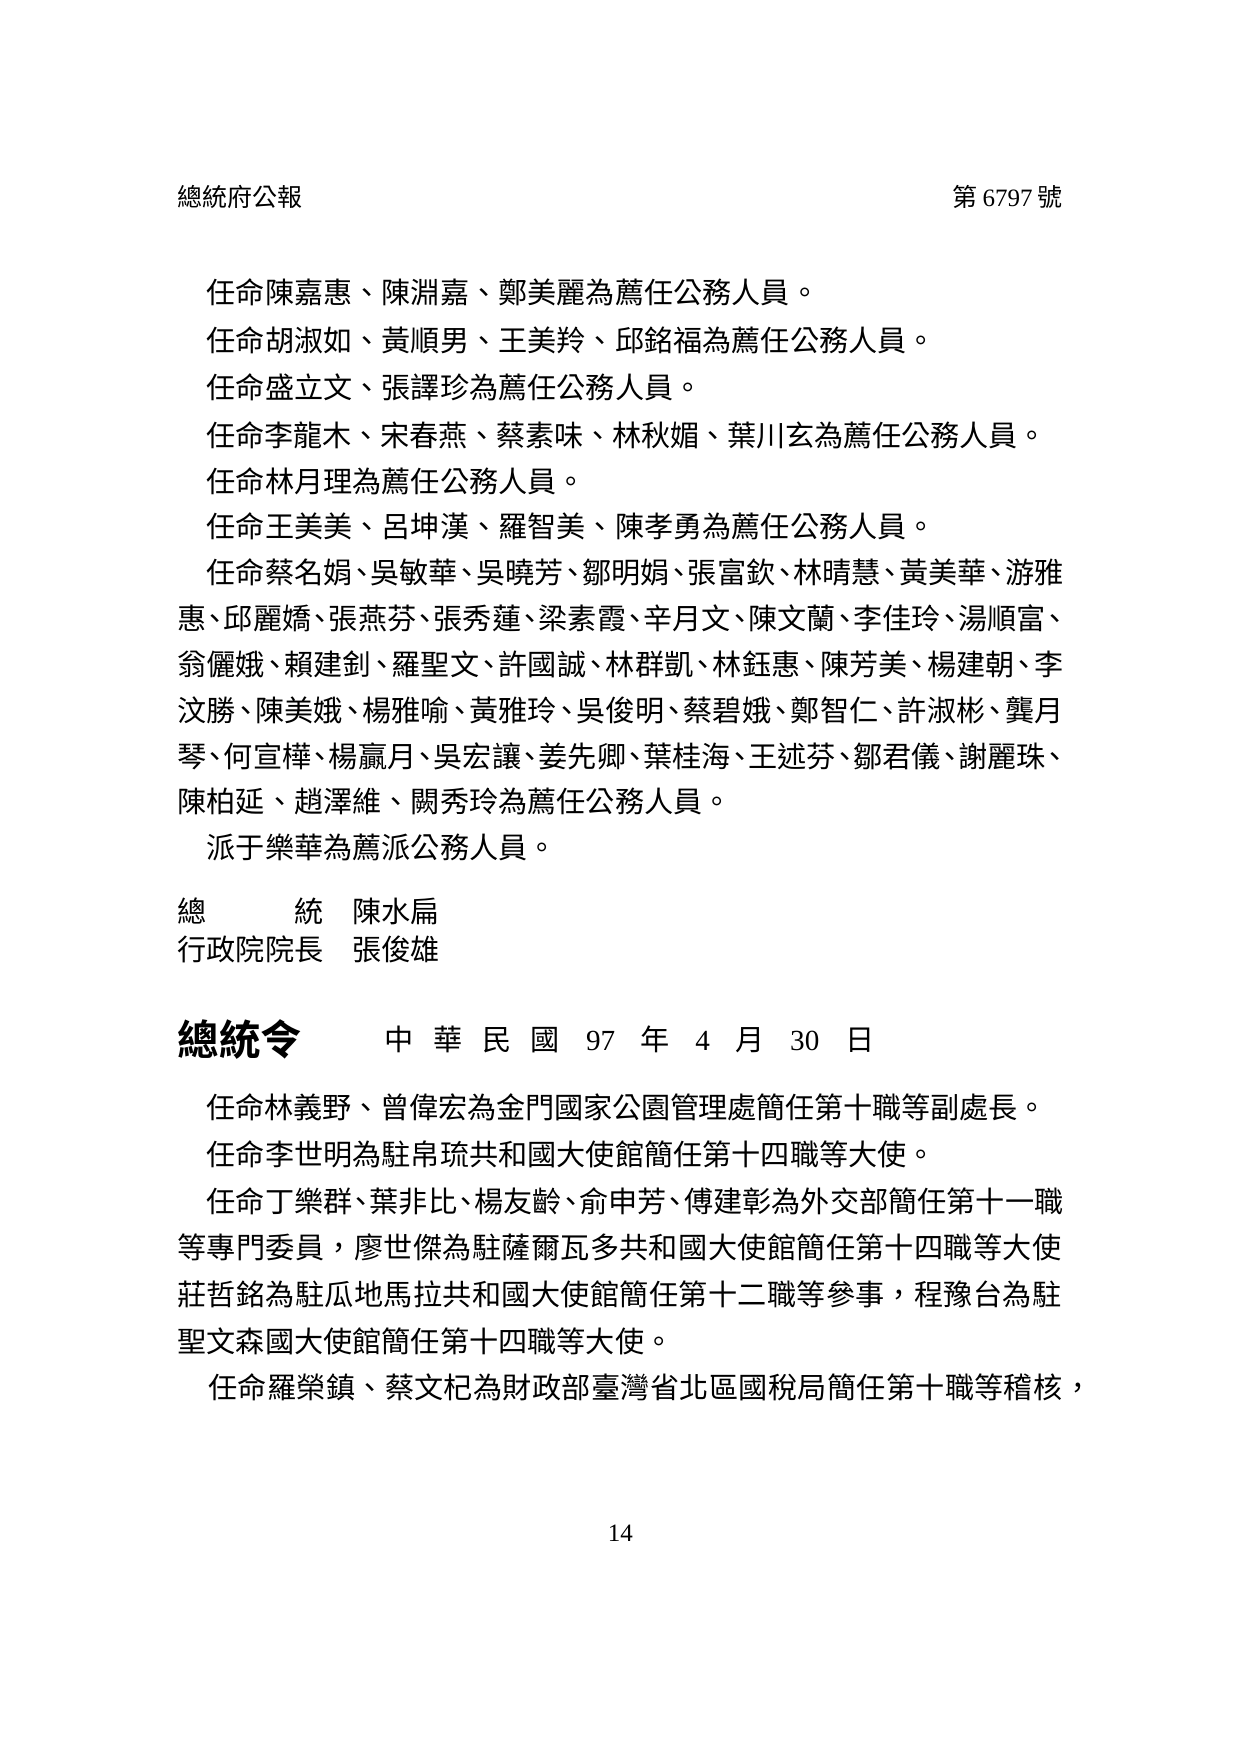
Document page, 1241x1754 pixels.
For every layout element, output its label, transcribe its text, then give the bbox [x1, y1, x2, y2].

text 任命盛立文、張譯珍為薦任公務人員。 [177, 361, 1063, 408]
text 行政院院長 張俊雄 [177, 930, 1063, 968]
text 任命蔡名娟、吳敏華、吳曉芳、鄒明娟、張富欽、林晴慧、黃美華、游雅惠、邱麗嬌、張燕芬、張秀蓮、梁素霞、辛月文、陳文蘭、李佳玲、湯順富、翁儷娥、賴建釗、羅聖文、許國誠、林群凱、林鈺惠、陳芳美、楊建朝、李汶勝、陳美娥、楊雅喻、黃雅玲、吳俊明、蔡碧娥、鄭智仁、許淑彬、龔月琴、何宣樺、楊贏月、吳宏讓、姜先卿、葉桂海、王述芬、鄒君儀、謝麗珠、陳柏延、趙澤維、闕秀玲為薦任公務人員。 [177, 547, 1063, 822]
text 任命丁樂群、葉非比、楊友齡、俞申芳、傅建彰為外交部簡任第十一職等專門委員，廖世傑為駐薩爾瓦多共和國大使館簡任第十四職等大使，莊哲銘為駐瓜地馬拉共和國大使館簡任第十二職等參事，程豫台為駐聖文森國大使館簡任第十四職等大使。 [177, 1175, 1063, 1362]
text 總 統 陳水扁 [177, 893, 1063, 930]
text 任命陳嘉惠、陳淵嘉、鄭美麗為薦任公務人員。 [177, 266, 1063, 313]
text 任命王美美、呂坤漢、羅智美、陳孝勇為薦任公務人員。 [177, 501, 1063, 547]
table_header 總統令 [174, 993, 381, 1082]
text 任命李世明為駐帛琉共和國大使館簡任第十四職等大使。 [177, 1128, 1063, 1175]
text 任命胡淑如、黃順男、王美羚、邱銘福為薦任公務人員。 [177, 313, 1063, 361]
text 任命林義野、曾偉宏為金門國家公園管理處簡任第十職等副處長。 [177, 1082, 1063, 1128]
text 任命李龍木、宋春燕、蔡素味、林秋媚、葉川玄為薦任公務人員。 [177, 408, 1063, 455]
text 任命羅榮鎮、蔡文杞為財政部臺灣省北區國稅局簡任第十職等稽核，林振欽為財政部臺灣省北區國稅局簡任第十職等督導，楊文華為財政部臺灣省北區國稅局新竹縣分局簡任第十職等分局長，林壽山為財政部臺灣省北區國稅局花蓮縣分局簡任第十職等分局長。 [177, 1362, 1063, 1408]
text 派于樂華為薦派公務人員。 [177, 822, 1063, 868]
text 任命林月理為薦任公務人員。 [177, 455, 1063, 501]
table_header 中華民國97年4月30日 [381, 993, 877, 1082]
